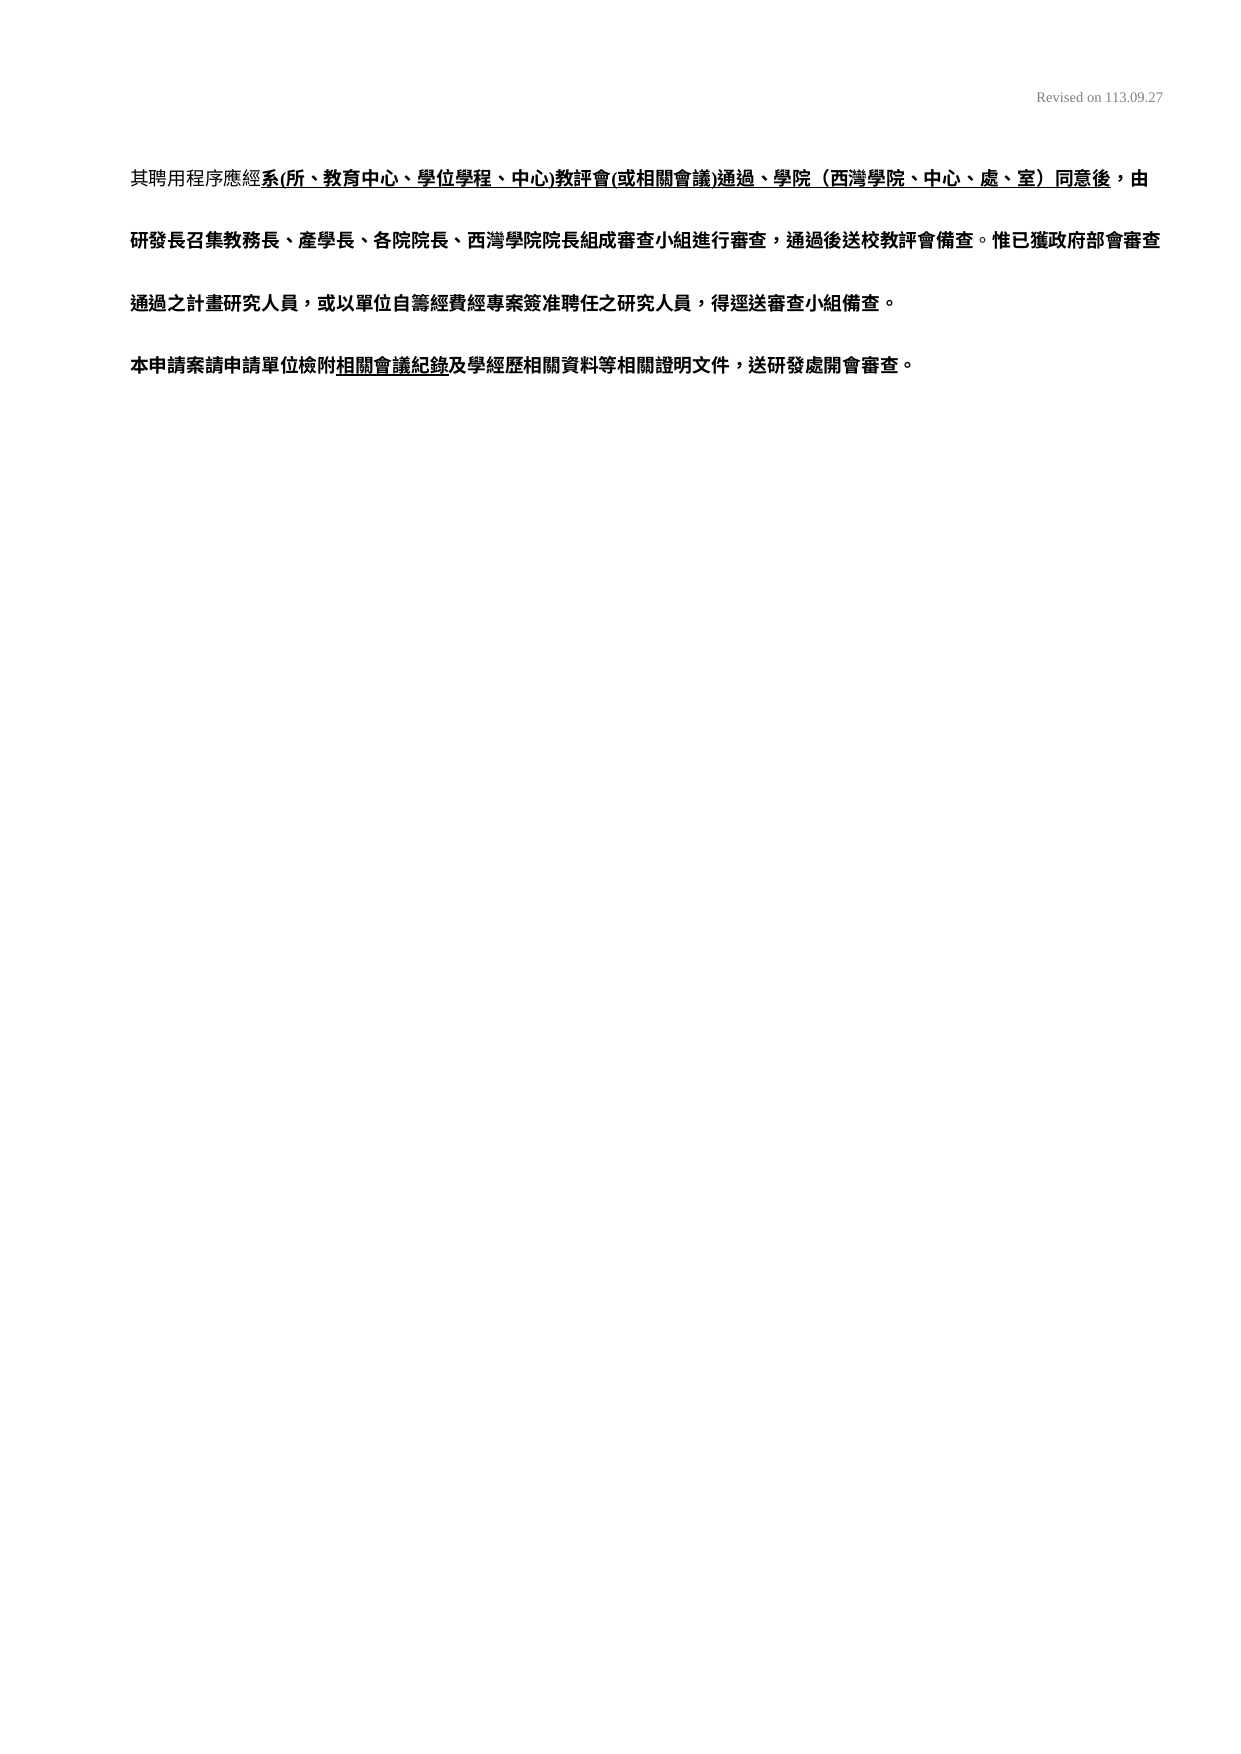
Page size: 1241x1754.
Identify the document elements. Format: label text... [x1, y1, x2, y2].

text 本申請案請申請單位檢附相關會議紀錄及學經歷相關資料等相關證明文件，送研發處開會審查。 [130, 323, 1166, 385]
text 其聘用程序應經系(所、教育中心、學位學程、中心)教評會(或相關會議)通過、學院（西灣學院、中心、處、室）同意後，由研發長召集教務長、產學長、各院院長、西灣學院院長組成審查小組進行審查，通過後送校教評會備查。惟已獲政府部會審查通過之計畫研究人員，或以單位自籌經費經專案簽准聘任之研究人員，得逕送審查小組備查。 [130, 135, 1166, 323]
